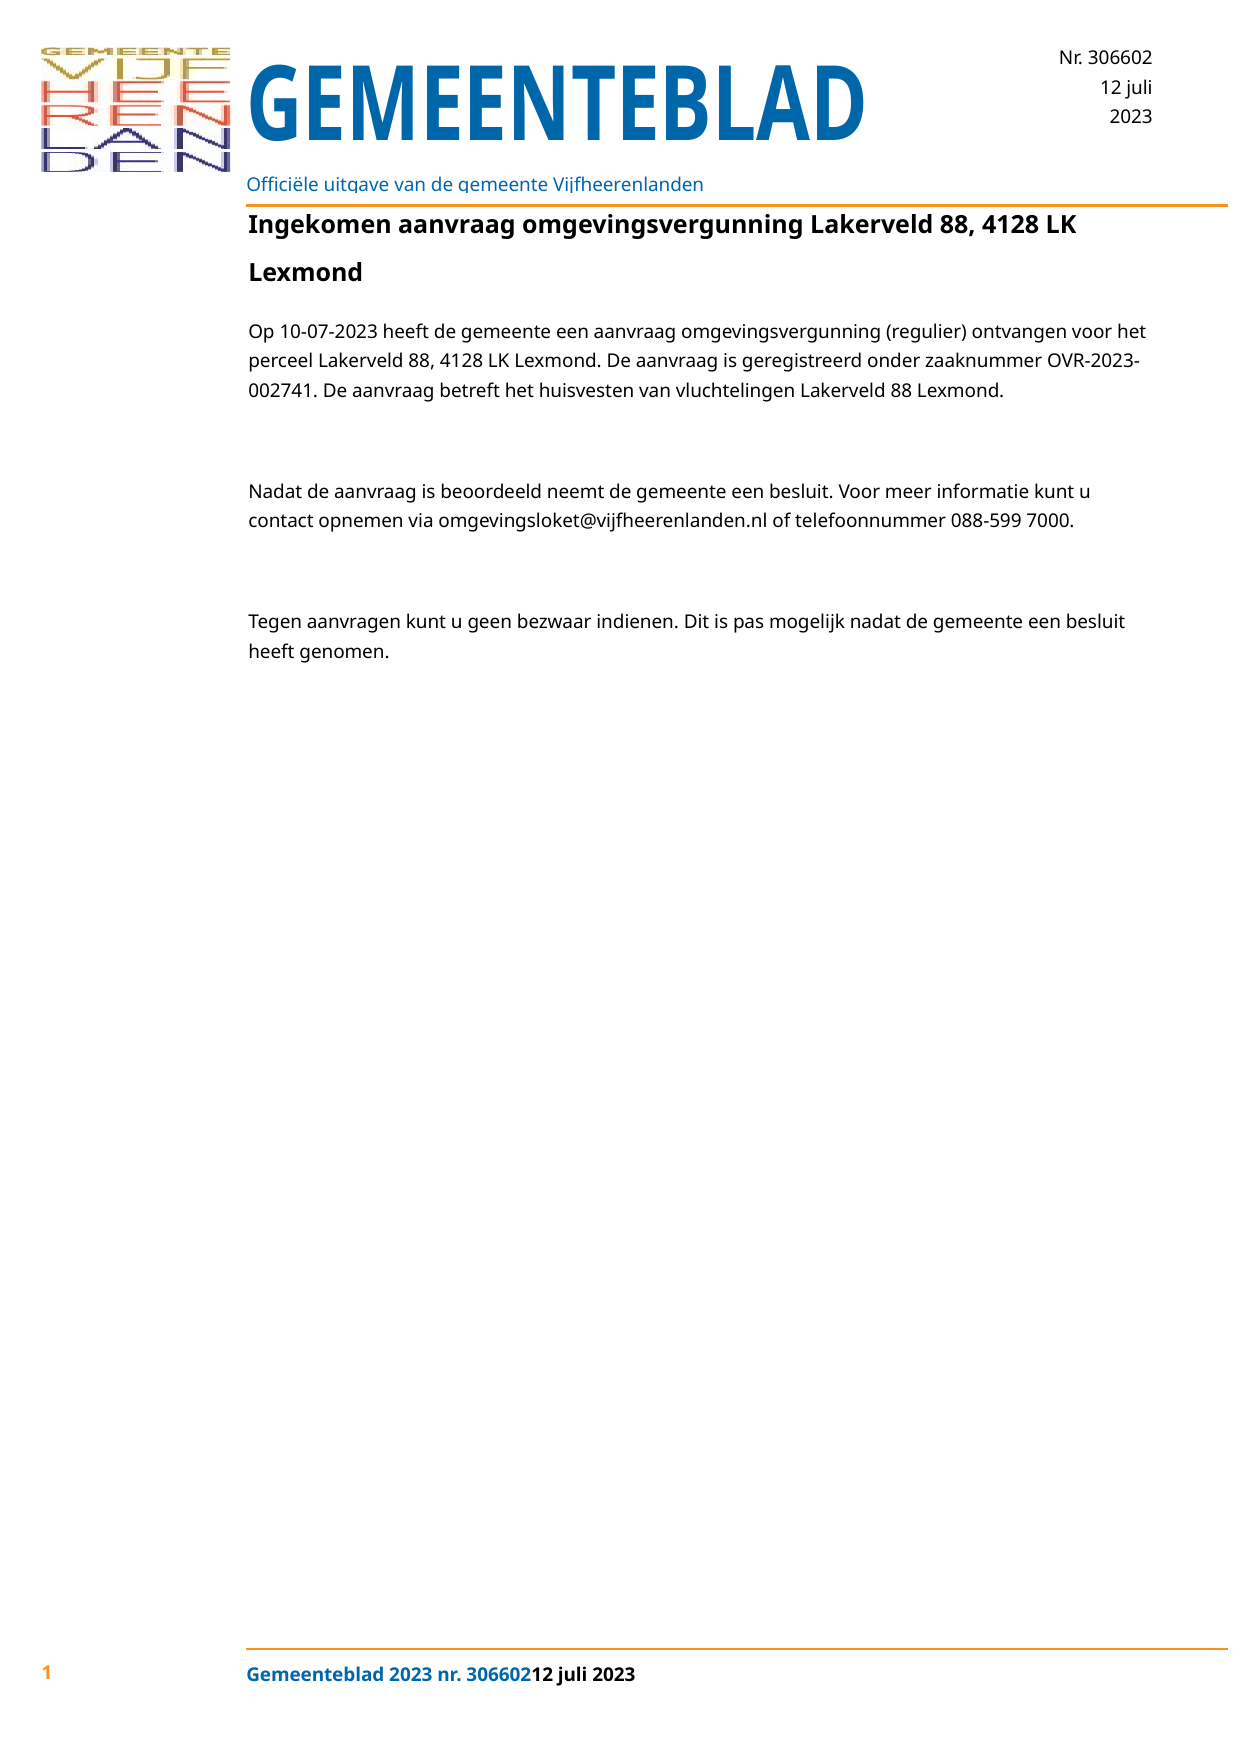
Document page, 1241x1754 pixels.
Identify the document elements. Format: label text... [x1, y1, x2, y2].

text Nadat de aanvraag is beoordeeld neemt de gemeente een besluit. Voor meer informatie kunt u contact opnemen via omgevingsloket@vijfheerenlanden.nl of telefoonnummer 088-599 7000. [248, 478, 1152, 533]
text Ingekomen aanvraag omgevingsvergunning Lakerveld 88, 4128 LK Lexmond [248, 207, 1152, 288]
text Tegen aanvragen kunt u geen bezwaar indienen. Dit is pas mogelijk nadat de gemeente een besluit heeft genomen. [248, 608, 1152, 664]
text Op 10-07-2023 heeft de gemeente een aanvraag omgevingsvergunning (regulier) ontvangen voor het perceel Lakerveld 88, 4128 LK Lexmond. De aanvraag is geregistreerd onder zaaknummer OVR-2023-002741. De aanvraag betreft het huisvesten van vluchtelingen Lakerveld 88 Lexmond. [248, 318, 1152, 403]
picture [41, 47, 231, 172]
